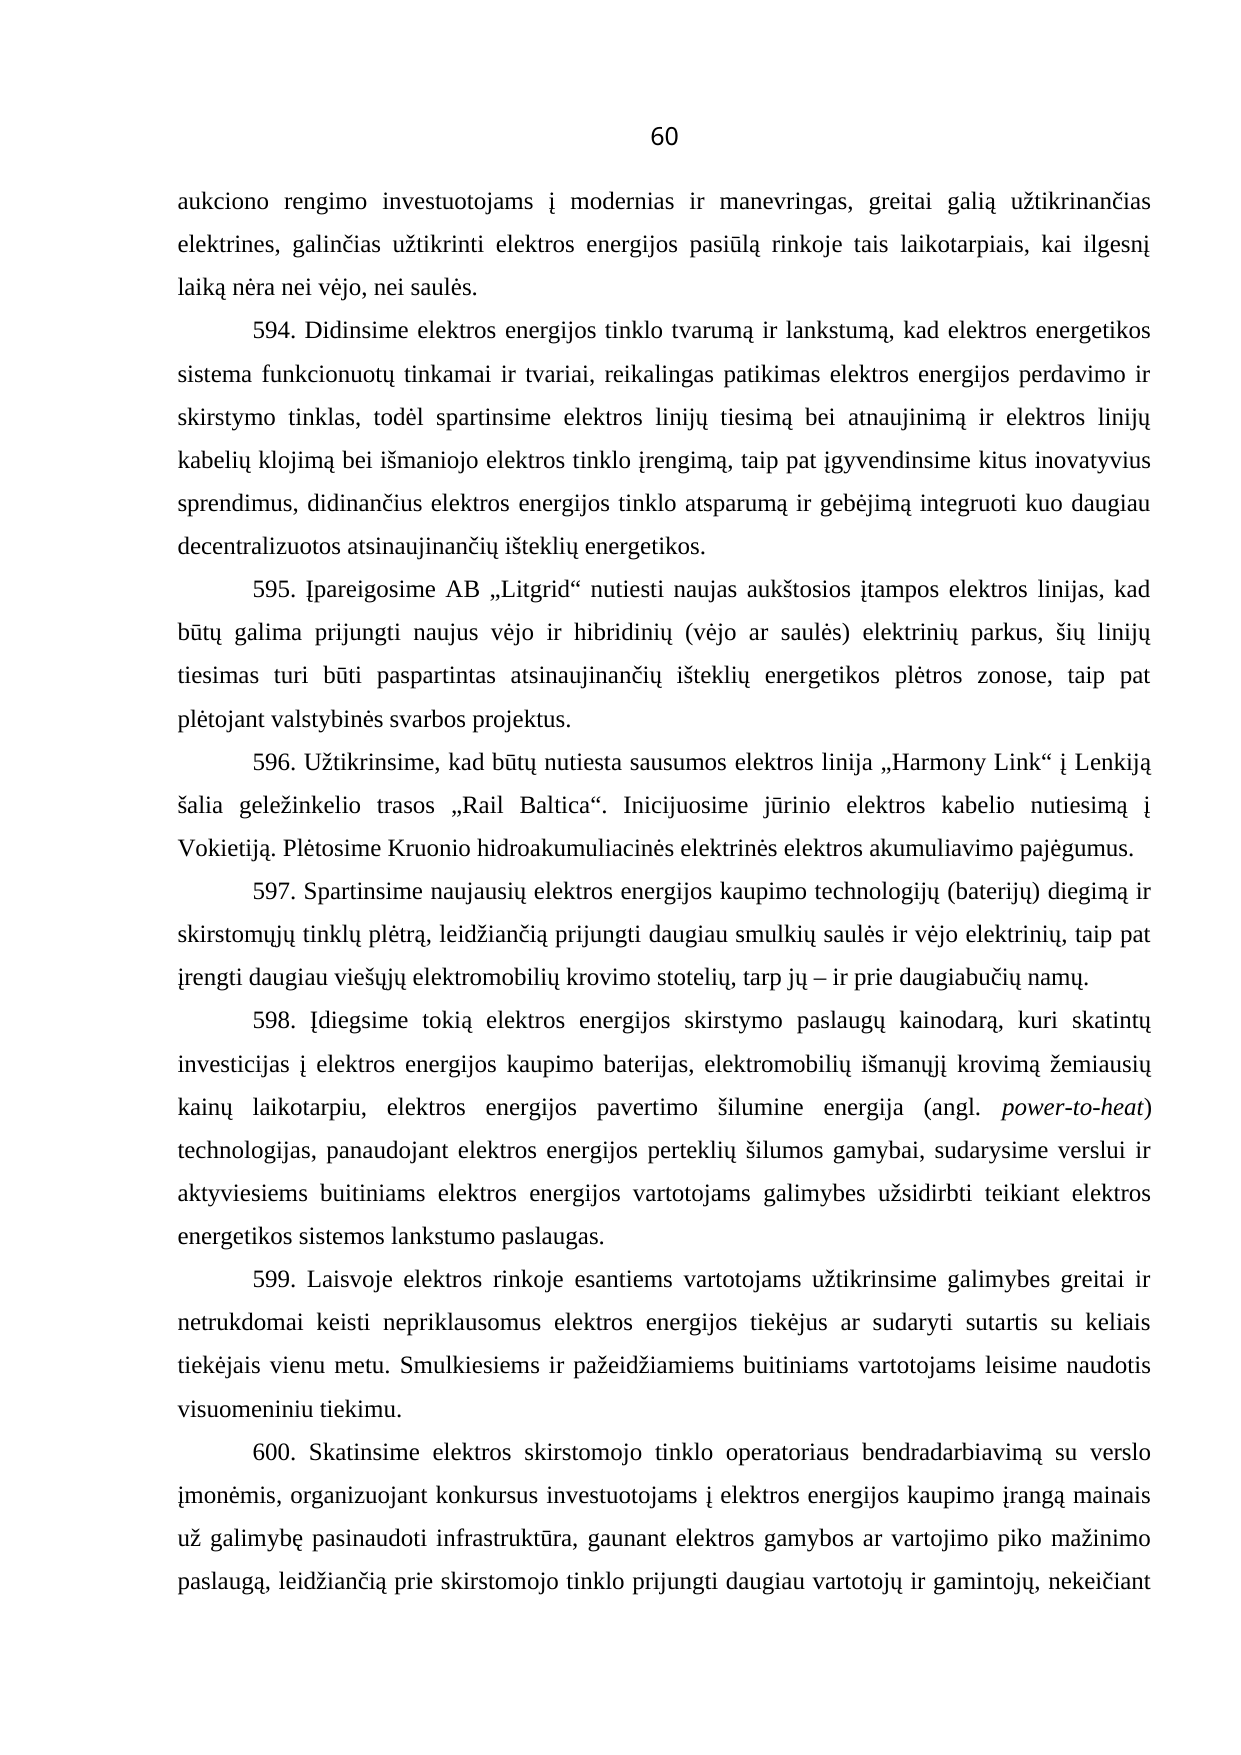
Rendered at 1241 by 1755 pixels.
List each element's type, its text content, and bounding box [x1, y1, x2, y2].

text 594. Didinsime elektros energijos tinklo tvarumą ir lankstumą, kad elektros energetikos sistema funkcionuotų tinkamai ir tvariai, reikalingas patikimas elektros energijos perdavimo ir skirstymo tinklas, todėl spartinsime elektros linijų tiesimą bei atnaujinimą ir elektros linijų kabelių klojimą bei išmaniojo elektros tinklo įrengimą, taip pat įgyvendinsime kitus inovatyvius sprendimus, didinančius elektros energijos tinklo atsparumą ir gebėjimą integruoti kuo daugiau decentralizuotos atsinaujinančių išteklių energetikos. [177, 316, 1152, 560]
text 600. Skatinsime elektros skirstomojo tinklo operatoriaus bendradarbiavimą su verslo įmonėmis, organizuojant konkursus investuotojams į elektros energijos kaupimo įrangą mainais už galimybę pasinaudoti infrastruktūra, gaunant elektros gamybos ar vartojimo piko mažinimo paslaugą, leidžiančią prie skirstomojo tinklo prijungti daugiau vartotojų ir gamintojų, nekeičiant [177, 1437, 1152, 1595]
text 599. Laisvoje elektros rinkoje esantiems vartotojams užtikrinsime galimybes greitai ir netrukdomai keisti nepriklausomus elektros energijos tiekėjus ar sudaryti sutartis su keliais tiekėjais vienu metu. Smulkiesiems ir pažeidžiamiems buitiniams vartotojams leisime naudotis visuomeniniu tiekimu. [177, 1264, 1152, 1422]
text 595. Įpareigosime AB „Litgrid“ nutiesti naujas aukštosios įtampos elektros linijas, kad būtų galima prijungti naujus vėjo ir hibridinių (vėjo ar saulės) elektrinių parkus, šių linijų tiesimas turi būti paspartintas atsinaujinančių išteklių energetikos plėtros zonose, taip pat plėtojant valstybinės svarbos projektus. [177, 574, 1152, 732]
text 596. Užtikrinsime, kad būtų nutiesta sausumos elektros linija „Harmony Link“ į Lenkiją šalia geležinkelio trasos „Rail Baltica“. Inicijuosime jūrinio elektros kabelio nutiesimą į Vokietiją. Plėtosime Kruonio hidroakumuliacinės elektrinės elektros akumuliavimo pajėgumus. [177, 747, 1152, 862]
text aukciono rengimo investuotojams į modernias ir manevringas, greitai galią užtikrinančias elektrines, galinčias užtikrinti elektros energijos pasiūlą rinkoje tais laikotarpiais, kai ilgesnį laiką nėra nei vėjo, nei saulės. [177, 186, 1152, 301]
text 597. Spartinsime naujausių elektros energijos kaupimo technologijų (baterijų) diegimą ir skirstomųjų tinklų plėtrą, leidžiančią prijungti daugiau smulkių saulės ir vėjo elektrinių, taip pat įrengti daugiau viešųjų elektromobilių krovimo stotelių, tarp jų – ir prie daugiabučių namų. [177, 876, 1152, 991]
text 598. Įdiegsime tokią elektros energijos skirstymo paslaugų kainodarą, kuri skatintų investicijas į elektros energijos kaupimo baterijas, elektromobilių išmanųjį krovimą žemiausių kainų laikotarpiu, elektros energijos pavertimo šilumine energija (angl. power-to-heat) technologijas, panaudojant elektros energijos perteklių šilumos gamybai, sudarysime verslui ir aktyviesiems buitiniams elektros energijos vartotojams galimybes užsidirbti teikiant elektros energetikos sistemos lankstumo paslaugas. [177, 1006, 1152, 1250]
